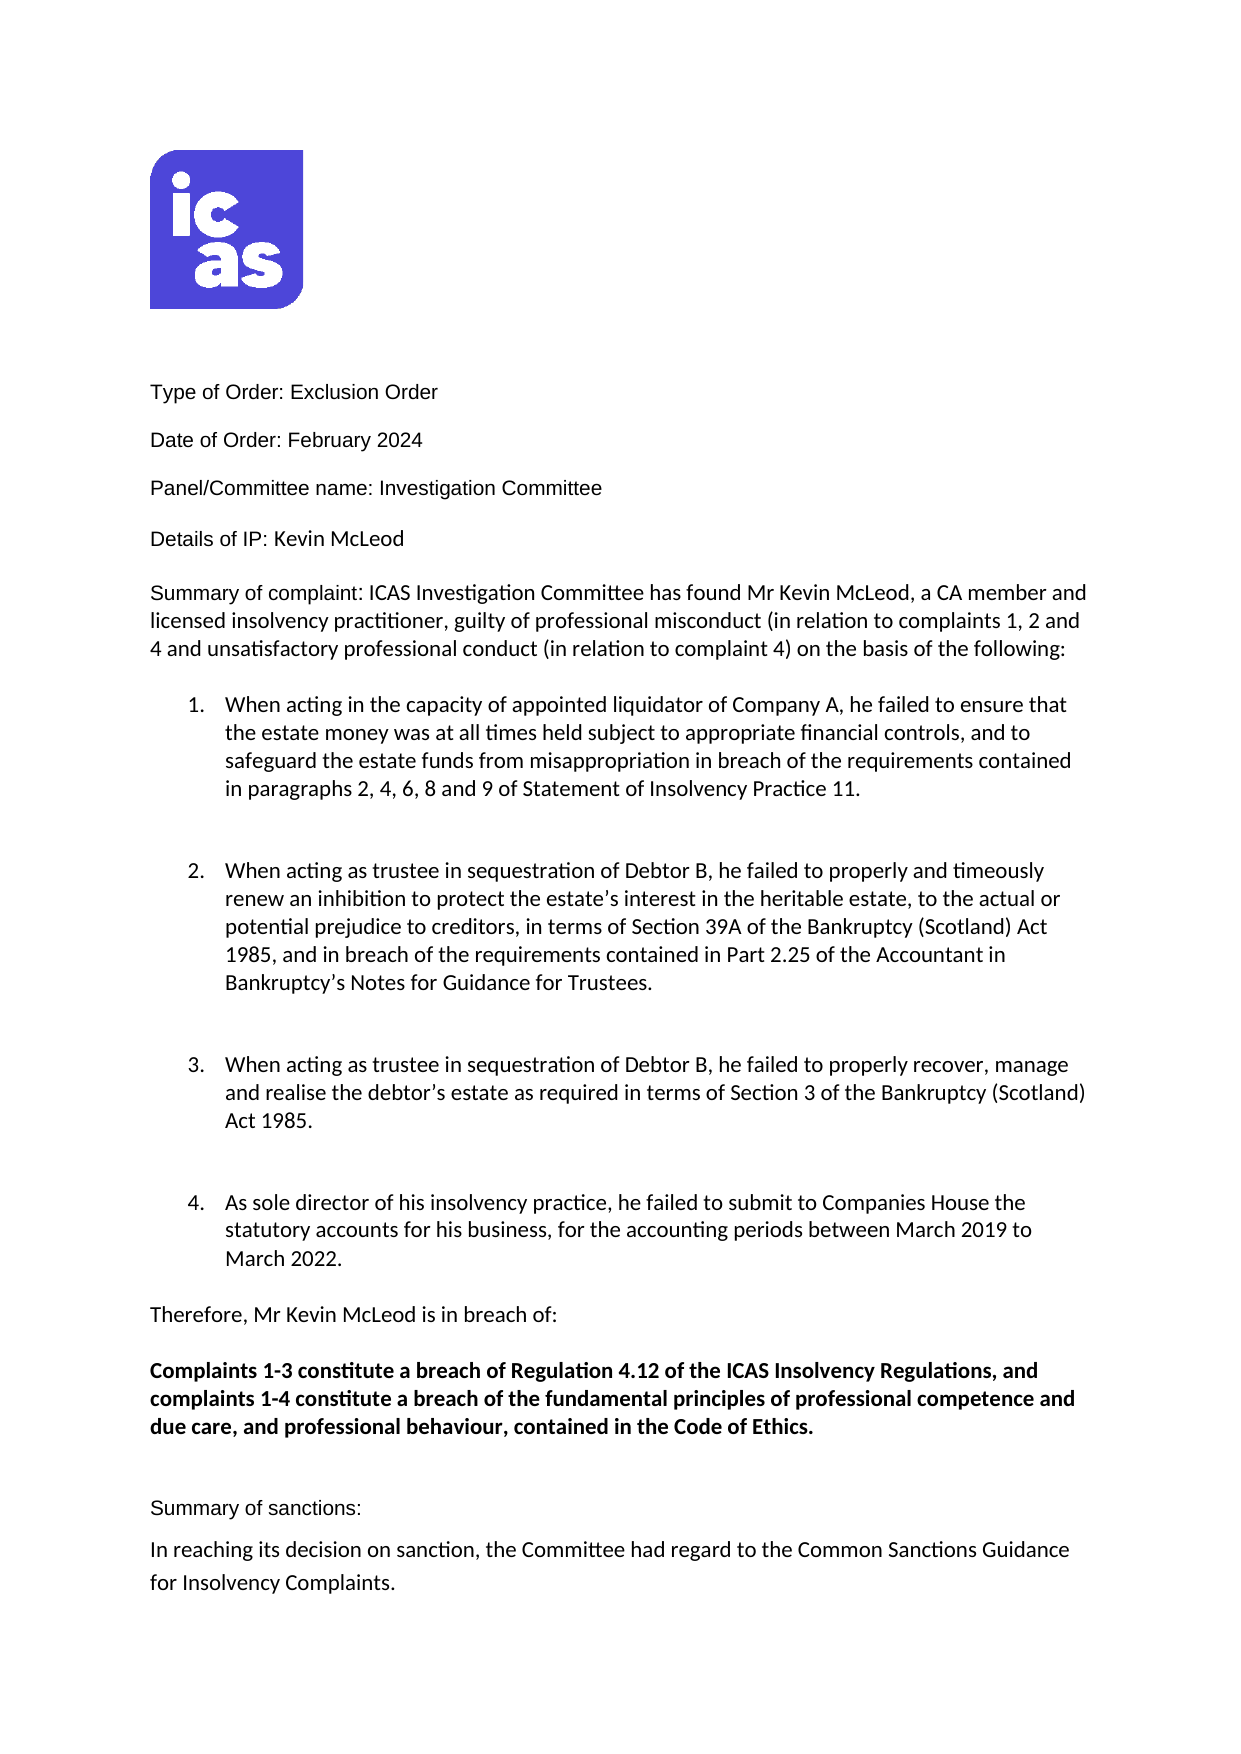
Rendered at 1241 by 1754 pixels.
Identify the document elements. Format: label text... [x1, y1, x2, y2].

list When acting as trustee in sequestration of Debtor B, he failed to properly and timeously renew an inhibition to protect the estate’s interest in the heritable estate, to the actual or potential prejudice to creditors, in terms of Section 39A of the Bankruptcy (Scotland) Act 1985, and in breach of the requirements contained in Part 2.25 of the Accountant in Bankruptcy’s Notes for Guidance for Trustees. [187, 856, 1090, 996]
text Date of Order: February 2024 [150, 428, 1090, 452]
text Summary of complaint: ICAS Investigation Committee has found Mr Kevin McLeod, a CA member and licensed insolvency practitioner, guilty of professional misconduct (in relation to complaints 1, 2 and 4 and unsatisfactory professional conduct (in relation to complaint 4) on the basis of the following: [150, 578, 1090, 662]
text Complaints 1-3 constitute a breach of Regulation 4.12 of the ICAS Insolvency Regulations, and complaints 1-4 constitute a breach of the fundamental principles of professional competence and due care, and professional behaviour, contained in the Code of Ethics. [150, 1356, 1090, 1440]
text Summary of sanctions: [150, 1496, 1090, 1520]
text Type of Order: Exclusion Order [150, 380, 1090, 404]
text Details of IP: Kevin McLeod [150, 524, 1090, 552]
list As sole director of his insolvency practice, he failed to submit to Companies House the statutory accounts for his business, for the accounting periods between March 2019 to March 2022. [187, 1188, 1090, 1272]
text Therefore, Mr Kevin McLeod is in breach of: [150, 1300, 1090, 1328]
list When acting as trustee in sequestration of Debtor B, he failed to properly recover, manage and realise the debtor’s estate as required in terms of Section 3 of the Bankruptcy (Scotland) Act 1985. [187, 1050, 1090, 1134]
text In reaching its decision on sanction, the Committee had regard to the Common Sanctions Guidance for Insolvency Complaints. [150, 1530, 1090, 1596]
text Panel/Committee name: Investigation Committee [150, 476, 1090, 500]
list When acting in the capacity of appointed liquidator of Company A, he failed to ensure that the estate money was at all times held subject to appropriate financial controls, and to safeguard the estate funds from misappropriation in breach of the requirements contained in paragraphs 2, 4, 6, 8 and 9 of Statement of Insolvency Practice 11. [187, 690, 1090, 802]
